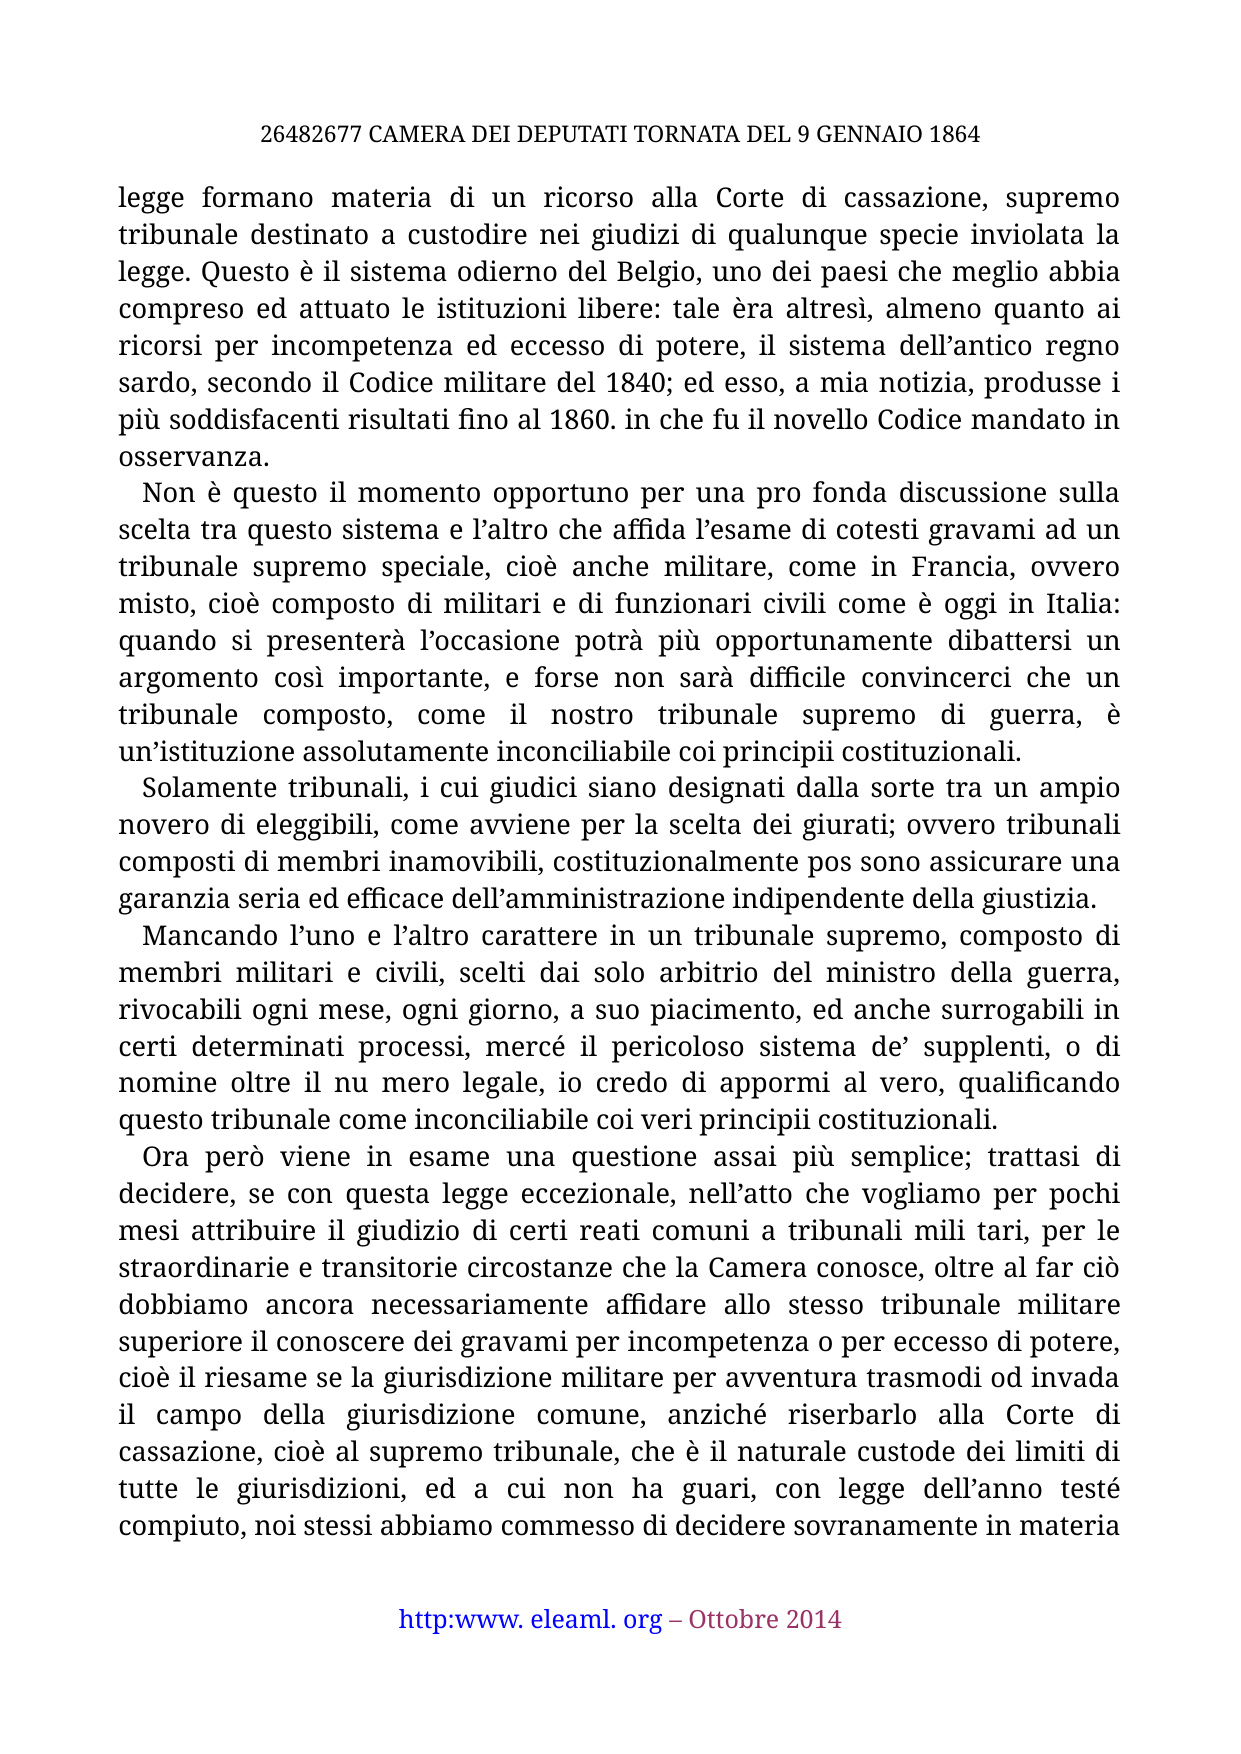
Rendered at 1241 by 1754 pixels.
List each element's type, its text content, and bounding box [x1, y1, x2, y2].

text Solamente tribunali, i cui giudici siano designati dalla sorte tra un ampio novero di eleggibili, come avviene per la scelta dei giurati; ovvero tribunali composti di membri inamovibili, costituzionalmente pos sono assicurare una garanzia seria ed efficace dell’amministrazione indipendente della giustizia. [118, 769, 1122, 916]
text Mancando l’uno e l’altro carattere in un tribunale supremo, composto di membri militari e civili, scelti dai solo arbitrio del ministro della guerra, rivocabili ogni mese, ogni giorno, a suo piacimento, ed anche surrogabili in certi determinati processi, mercé il pericoloso sistema de’ supplenti, o di nomine oltre il nu mero legale, io credo di appormi al vero, qualificando questo tribunale come inconciliabile coi veri principii costituzionali. [118, 916, 1122, 1138]
text Non è questo il momento opportuno per una pro fonda discussione sulla scelta tra questo sistema e l’altro che affida l’esame di cotesti gravami ad un tribunale supremo speciale, cioè anche militare, come in Francia, ovvero misto, cioè composto di militari e di funzionari civili come è oggi in Italia: quando si presenterà l’occasione potrà più opportunamente dibattersi un argomento così importante, e forse non sarà difficile convincerci che un tribunale composto, come il nostro tribunale supremo di guerra, è un’istituzione assolutamente inconciliabile coi principii costituzionali. [118, 474, 1122, 769]
text legge formano materia di un ricorso alla Corte di cassazione, supremo tribunale destinato a custodire nei giudizi di qualunque specie inviolata la legge. Questo è il sistema odierno del Belgio, uno dei paesi che meglio abbia compreso ed attuato le istituzioni libere: tale èra altresì, almeno quanto ai ricorsi per incompetenza ed eccesso di potere, il sistema dell’antico regno sardo, secondo il Codice militare del 1840; ed esso, a mia notizia, produsse i più soddisfacenti risultati fino al 1860. in che fu il novello Codice mandato in osservanza. [118, 179, 1122, 474]
text Ora però viene in esame una questione assai più semplice; trattasi di decidere, se con questa legge eccezionale, nell’atto che vogliamo per pochi mesi attribuire il giudizio di certi reati comuni a tribunali mili tari, per le straordinarie e transitorie circostanze che la Camera conosce, oltre al far ciò dobbiamo ancora necessariamente affidare allo stesso tribunale militare superiore il conoscere dei gravami per incompetenza o per eccesso di potere, cioè il riesame se la giurisdizione militare per avventura trasmodi od invada il campo della giurisdizione comune, anziché riserbarlo alla Corte di cassazione, cioè al supremo tribunale, che è il naturale custode dei limiti di tutte le giurisdizioni, ed a cui non ha guari, con legge dell’anno testé compiuto, noi stessi abbiamo commesso di decidere sovranamente in materia [118, 1138, 1122, 1543]
